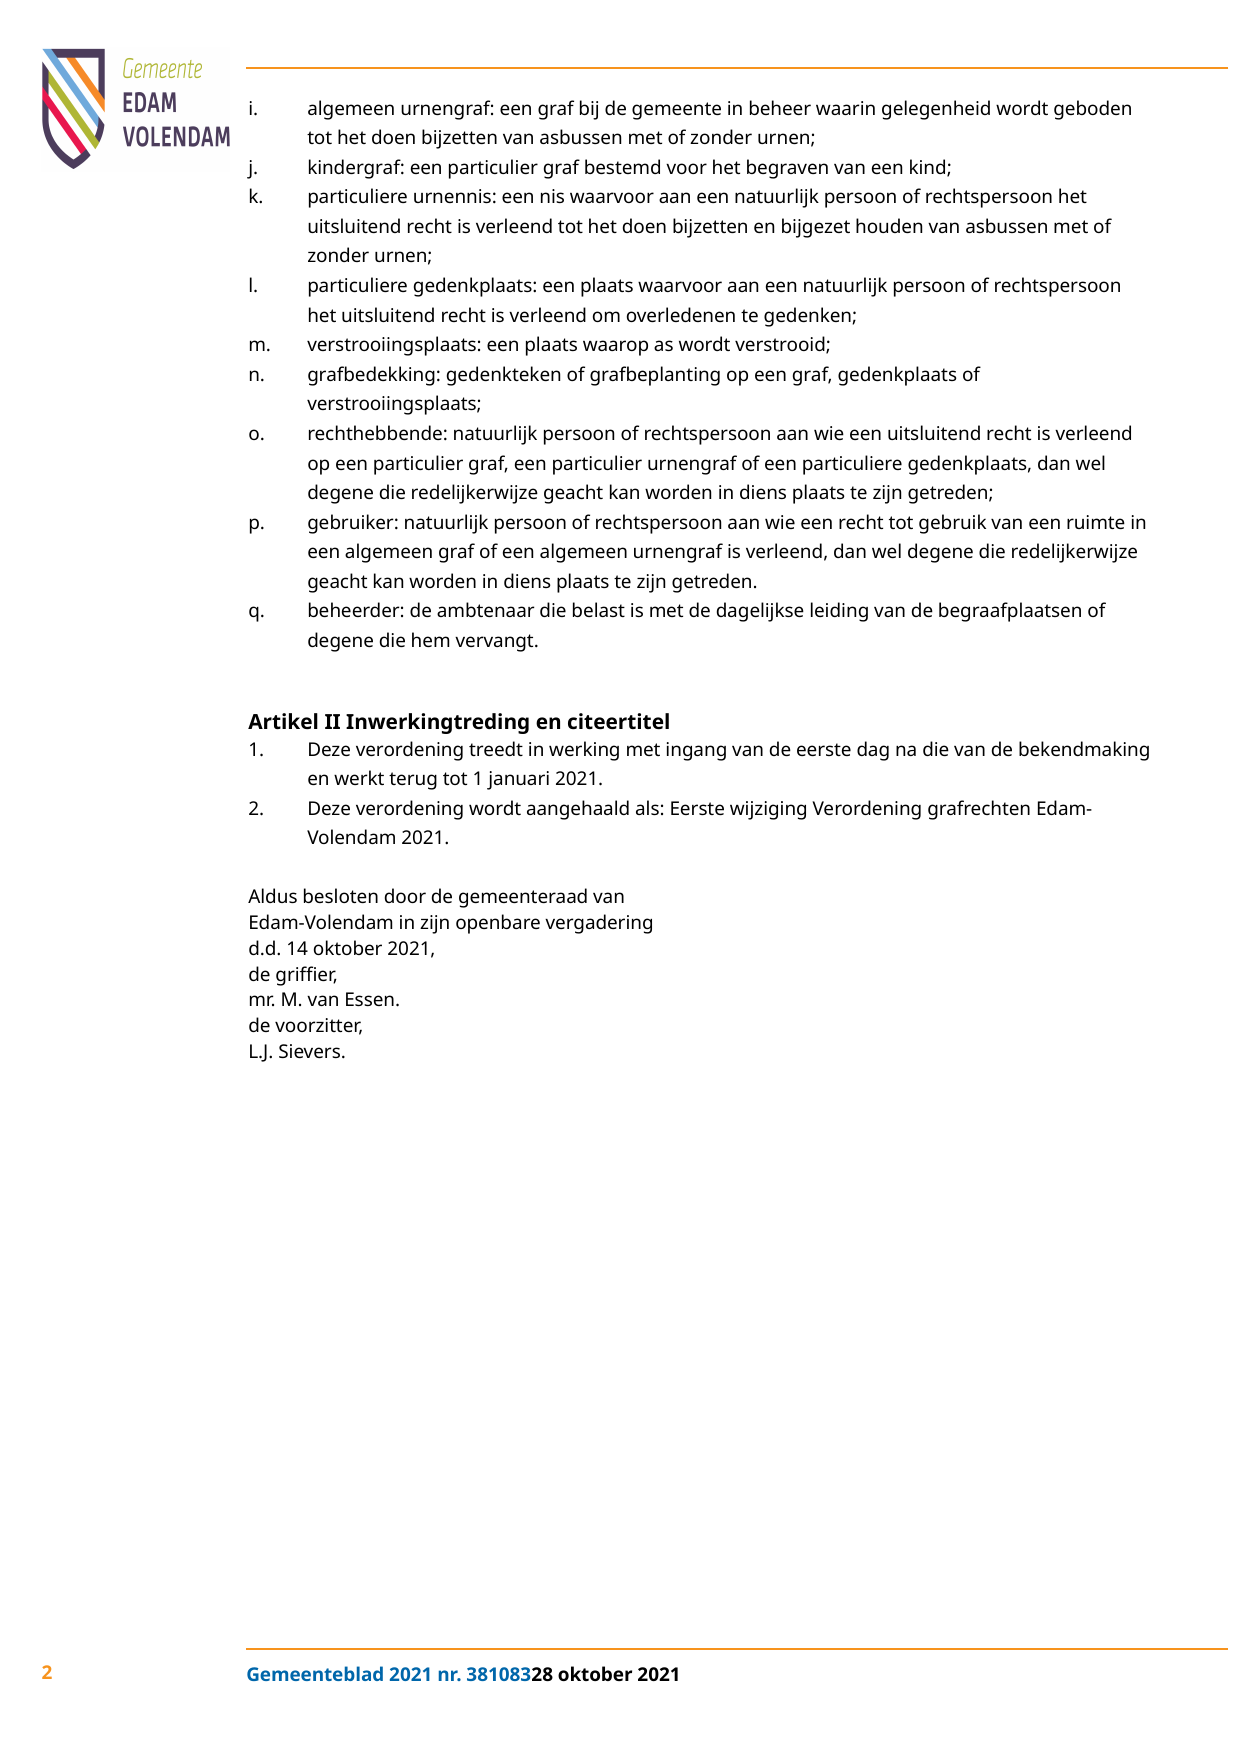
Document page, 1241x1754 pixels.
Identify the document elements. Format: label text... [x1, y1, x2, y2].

list kindergraf: een particulier graf bestemd voor het begraven van een kind; [248, 154, 1152, 180]
text d.d. 14 oktober 2021, [248, 935, 1152, 961]
text L.J. Sievers. [248, 1038, 1152, 1064]
picture [41, 47, 231, 172]
text mr. M. van Essen. [248, 987, 1152, 1012]
list beheerder: de ambtenaar die belast is met de dagelijkse leiding van de begraafplaatsen of degene die hem vervangt. [248, 598, 1152, 653]
list algemeen urnengraf: een graf bij de gemeente in beheer waarin gelegenheid wordt geboden tot het doen bijzetten van asbussen met of zonder urnen; [248, 95, 1152, 150]
list particuliere gedenkplaats: een plaats waarvoor aan een natuurlijk persoon of rechtspersoon het uitsluitend recht is verleend om overledenen te gedenken; [248, 272, 1152, 328]
list Deze verordening treedt in werking met ingang van de eerste dag na die van de bekendmaking en werkt terug tot 1 januari 2021. [248, 736, 1152, 791]
text Edam-Volendam in zijn openbare vergadering [248, 909, 1152, 935]
list gebruiker: natuurlijk persoon of rechtspersoon aan wie een recht tot gebruik van een ruimte in een algemeen graf of een algemeen urnengraf is verleend, dan wel degene die redelijkerwijze geacht kan worden in diens plaats te zijn getreden. [248, 509, 1152, 594]
list rechthebbende: natuurlijk persoon of rechtspersoon aan wie een uitsluitend recht is verleend op een particulier graf, een particulier urnengraf of een particuliere gedenkplaats, dan wel degene die redelijkerwijze geacht kan worden in diens plaats te zijn getreden; [248, 420, 1152, 505]
text de voorzitter, [248, 1012, 1152, 1038]
list verstrooiingsplaats: een plaats waarop as wordt verstrooid; [248, 331, 1152, 357]
text Artikel II Inwerkingtreding en citeertitel [248, 707, 1152, 736]
list particuliere urnennis: een nis waarvoor aan een natuurlijk persoon of rechtspersoon het uitsluitend recht is verleend tot het doen bijzetten en bijgezet houden van asbussen met of zonder urnen; [248, 183, 1152, 268]
list grafbedekking: gedenkteken of grafbeplanting op een graf, gedenkplaats of verstrooiingsplaats; [248, 361, 1152, 416]
list Deze verordening wordt aangehaald als: Eerste wijziging Verordening grafrechten Edam-Volendam 2021. [248, 795, 1152, 850]
text Aldus besloten door de gemeenteraad van [248, 884, 1152, 909]
text de griffier, [248, 961, 1152, 987]
